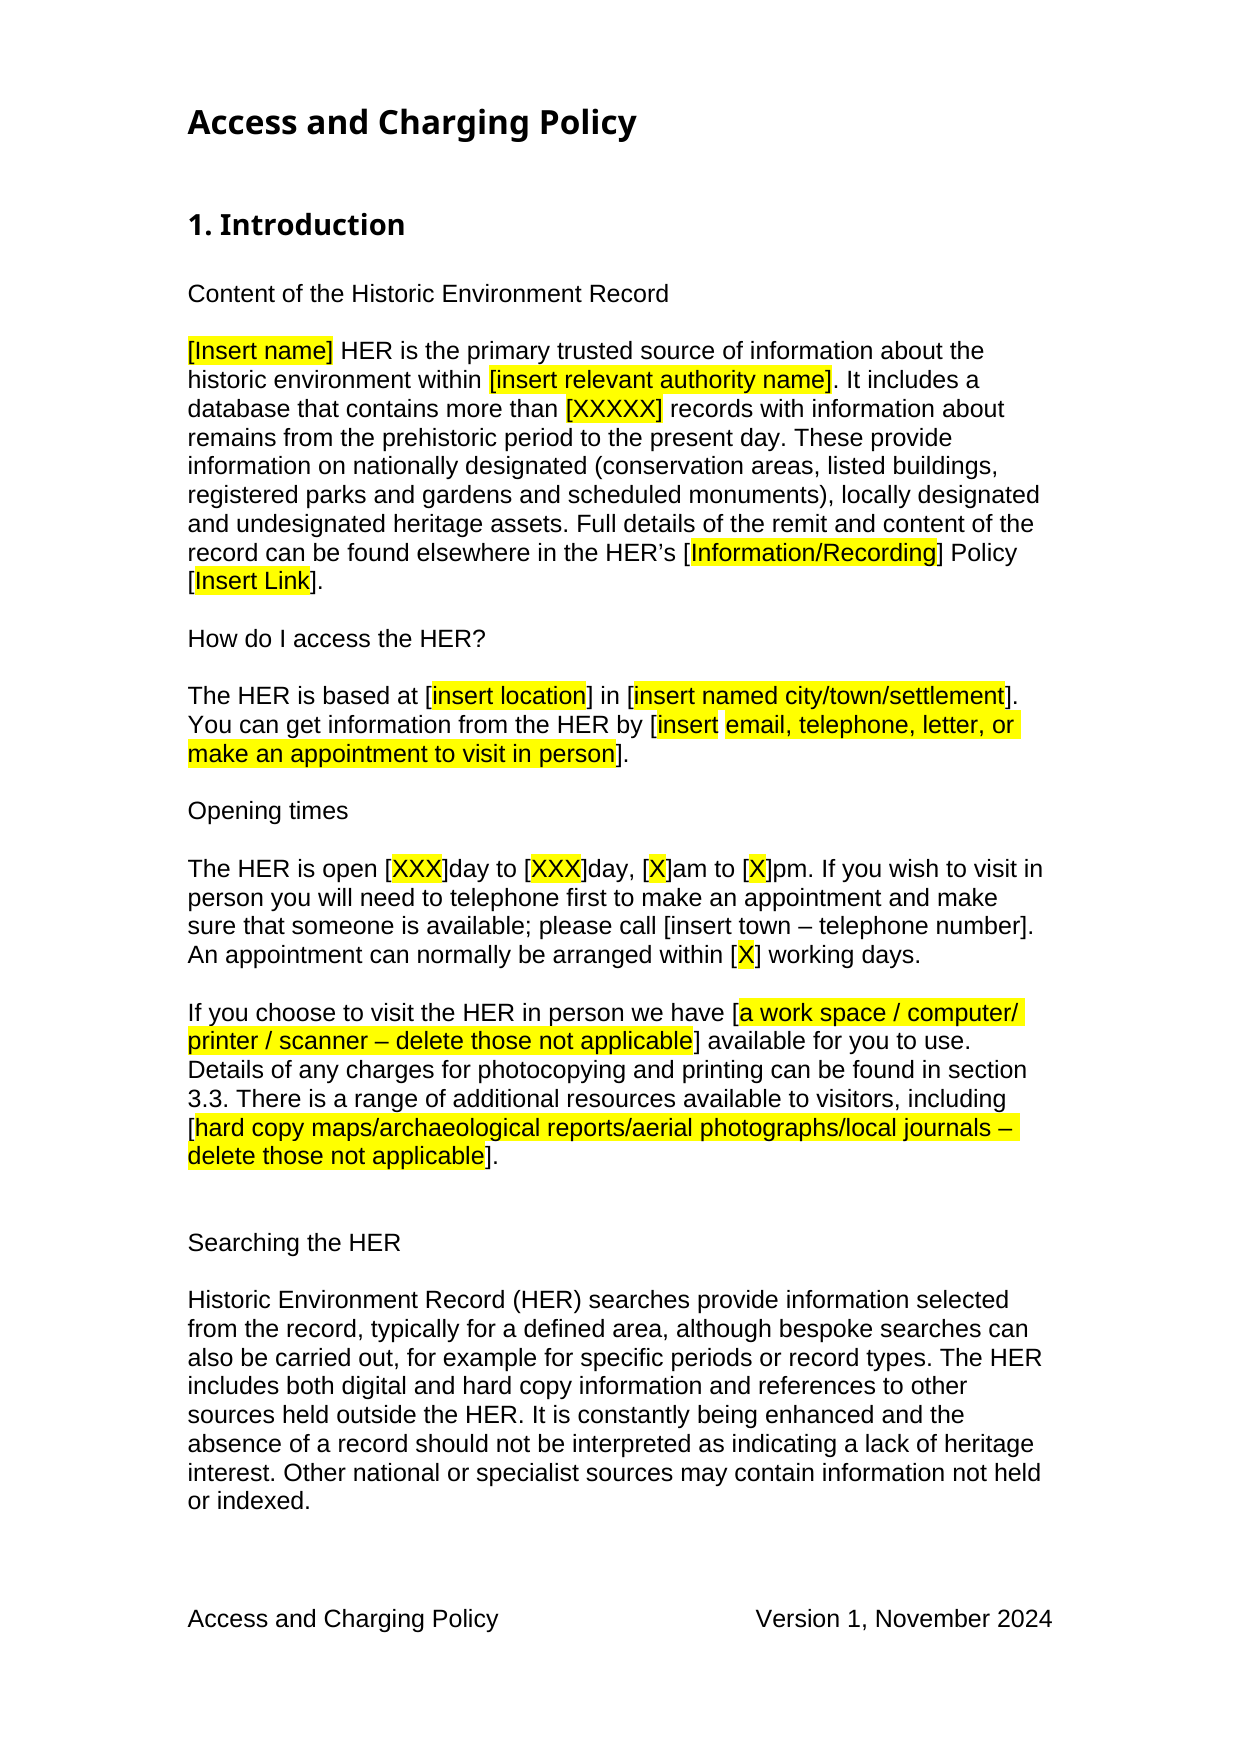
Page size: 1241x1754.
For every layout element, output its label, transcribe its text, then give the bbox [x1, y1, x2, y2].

subtitle Access and Charging Policy [187, 99, 1053, 144]
text Searching the HER [187, 1228, 1053, 1256]
text How do I access the HER? [187, 624, 1053, 653]
subtitle 1. Introduction [187, 204, 1053, 244]
text [Insert name] HER is the primary trusted source of information about the historic environment within [insert relevant authority name]. It includes a database that contains more than [XXXXX] records with information about remains from the prehistoric period to the present day. These provide information on nationally designated (conservation areas, listed buildings, registered parks and gardens and scheduled monuments), locally designated and undesignated heritage assets. Full details of the remit and content of the record can be found elsewhere in the HER’s [Information/Recording] Policy [Insert Link]. [187, 336, 1053, 595]
text If you choose to visit the HER in person we have [a work space / computer/ printer / scanner – delete those not applicable] available for you to use. Details of any charges for photocopying and printing can be found in section 3.3. There is a range of additional resources available to visitors, including [hard copy maps/archaeological reports/aerial photographs/local journals – delete those not applicable]. [187, 998, 1053, 1170]
text Historic Environment Record (HER) searches provide information selected from the record, typically for a defined area, although bespoke searches can also be carried out, for example for specific periods or record types. The HER includes both digital and hard copy information and references to other sources held outside the HER. It is constantly being enhanced and the absence of a record should not be interpreted as indicating a lack of heritage interest. Other national or specialist sources may contain information not held or indexed. [187, 1285, 1053, 1515]
text Opening times [187, 796, 1053, 825]
text The HER is open [XXX]day to [XXX]day, [X]am to [X]pm. If you wish to visit in person you will need to telephone first to make an appointment and make sure that someone is available; please call [insert town – telephone number]. An appointment can normally be arranged within [X] working days. [187, 854, 1053, 969]
text The HER is based at [insert location] in [insert named city/town/settlement]. You can get information from the HER by [insert email, telephone, letter, or make an appointment to visit in person]. [187, 681, 1053, 768]
text Content of the Historic Environment Record [187, 279, 1053, 308]
